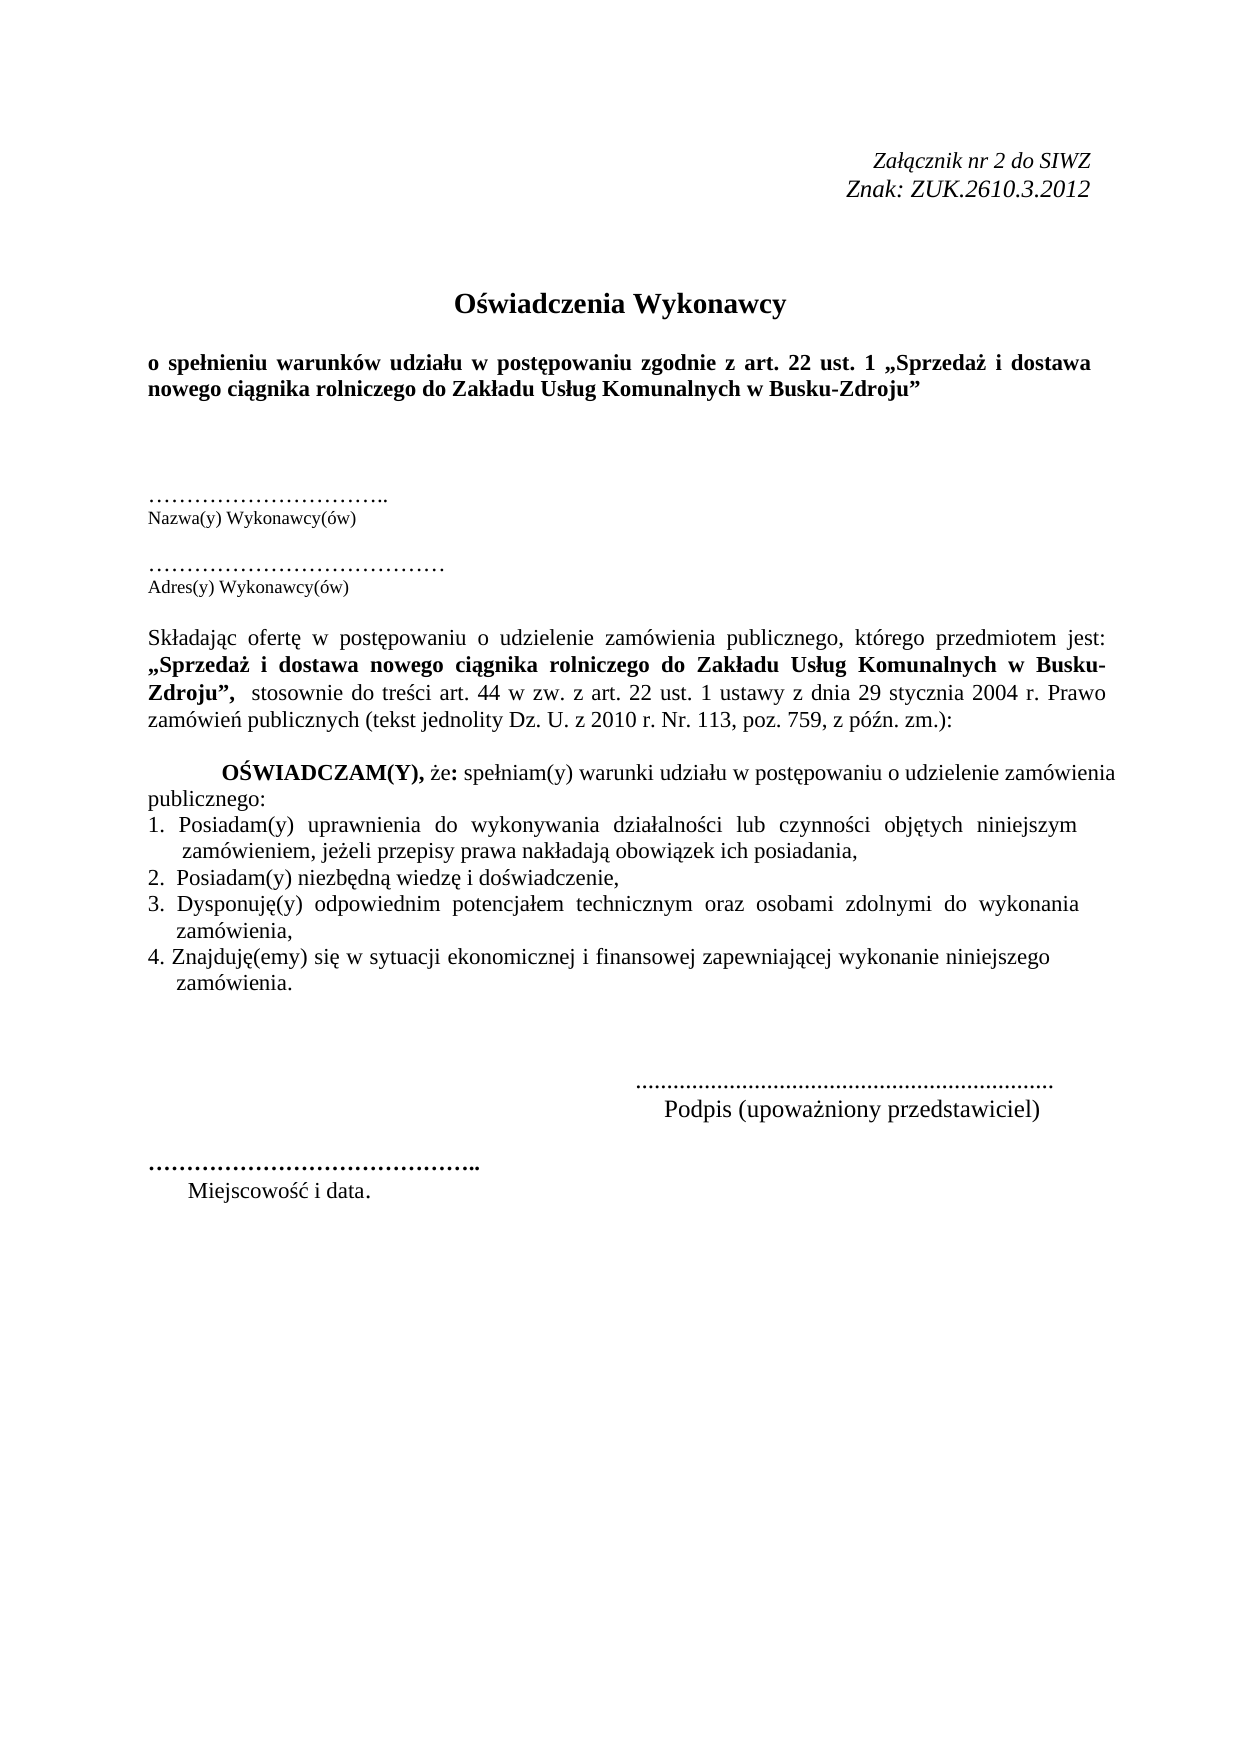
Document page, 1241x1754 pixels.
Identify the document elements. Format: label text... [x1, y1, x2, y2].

text OŚWIADCZAM(Y), że: spełniam(y) warunki udziału w postępowaniu o udzielenie zamówienia publicznego: [148, 758, 1122, 811]
text ………………………….. [148, 481, 1093, 507]
text 3. Dysponuję(y) odpowiednim potencjałem technicznym oraz osobami zdolnymi do wykonania zamówienia, [148, 890, 1093, 943]
text Składając ofertę w postępowaniu o udzielenie zamówienia publicznego, którego przedmiotem jest:„Sprzedaż i dostawa nowego ciągnika rolniczego do Zakładu Usług Komunalnych w Busku-Zdroju”, stosownie do treści art. 44 w zw. z art. 22 ust. 1 ustawy z dnia 29 stycznia 2004 r. Prawo zamówień publicznych (tekst jednolity Dz. U. z 2010 r. Nr. 113, poz. 759, z późn. zm.): [148, 624, 1107, 732]
text 1. Posiadam(y) uprawnienia do wykonywania działalności lub czynności objętych niniejszym zamówieniem, jeżeli przepisy prawa nakładają obowiązek ich posiadania, [148, 811, 1093, 864]
text 4. Znajduję(emy) się w sytuacji ekonomicznej i finansowej zapewniającej wykonanie niniejszego zamówienia. [148, 943, 1093, 996]
text Podpis (upoważniony przedstawiciel) [148, 1094, 1093, 1123]
subtitle Załącznik nr 2 do SIWZ [148, 148, 1093, 174]
text Znak: ZUK.2610.3.2012 [148, 174, 1093, 203]
text o spełnieniu warunków udziału w postępowaniu zgodnie z art. 22 ust. 1 „Sprzedaż i dostawa nowego ciągnika rolniczego do Zakładu Usług Komunalnych w Busku-Zdroju” [148, 349, 1093, 402]
text 2. Posiadam(y) niezbędną wiedzę i doświadczenie, [148, 864, 1093, 890]
text ................................................................... [148, 1065, 1093, 1094]
text Nazwa(y) Wykonawcy(ów) [148, 507, 1093, 528]
text Adres(y) Wykonawcy(ów) [148, 576, 1093, 598]
text ………………………………… [148, 550, 1093, 576]
text …………………………………….. [148, 1149, 1093, 1175]
text Oświadczenia Wykonawcy [148, 287, 1093, 320]
text Miejscowość i data. [148, 1175, 1093, 1204]
